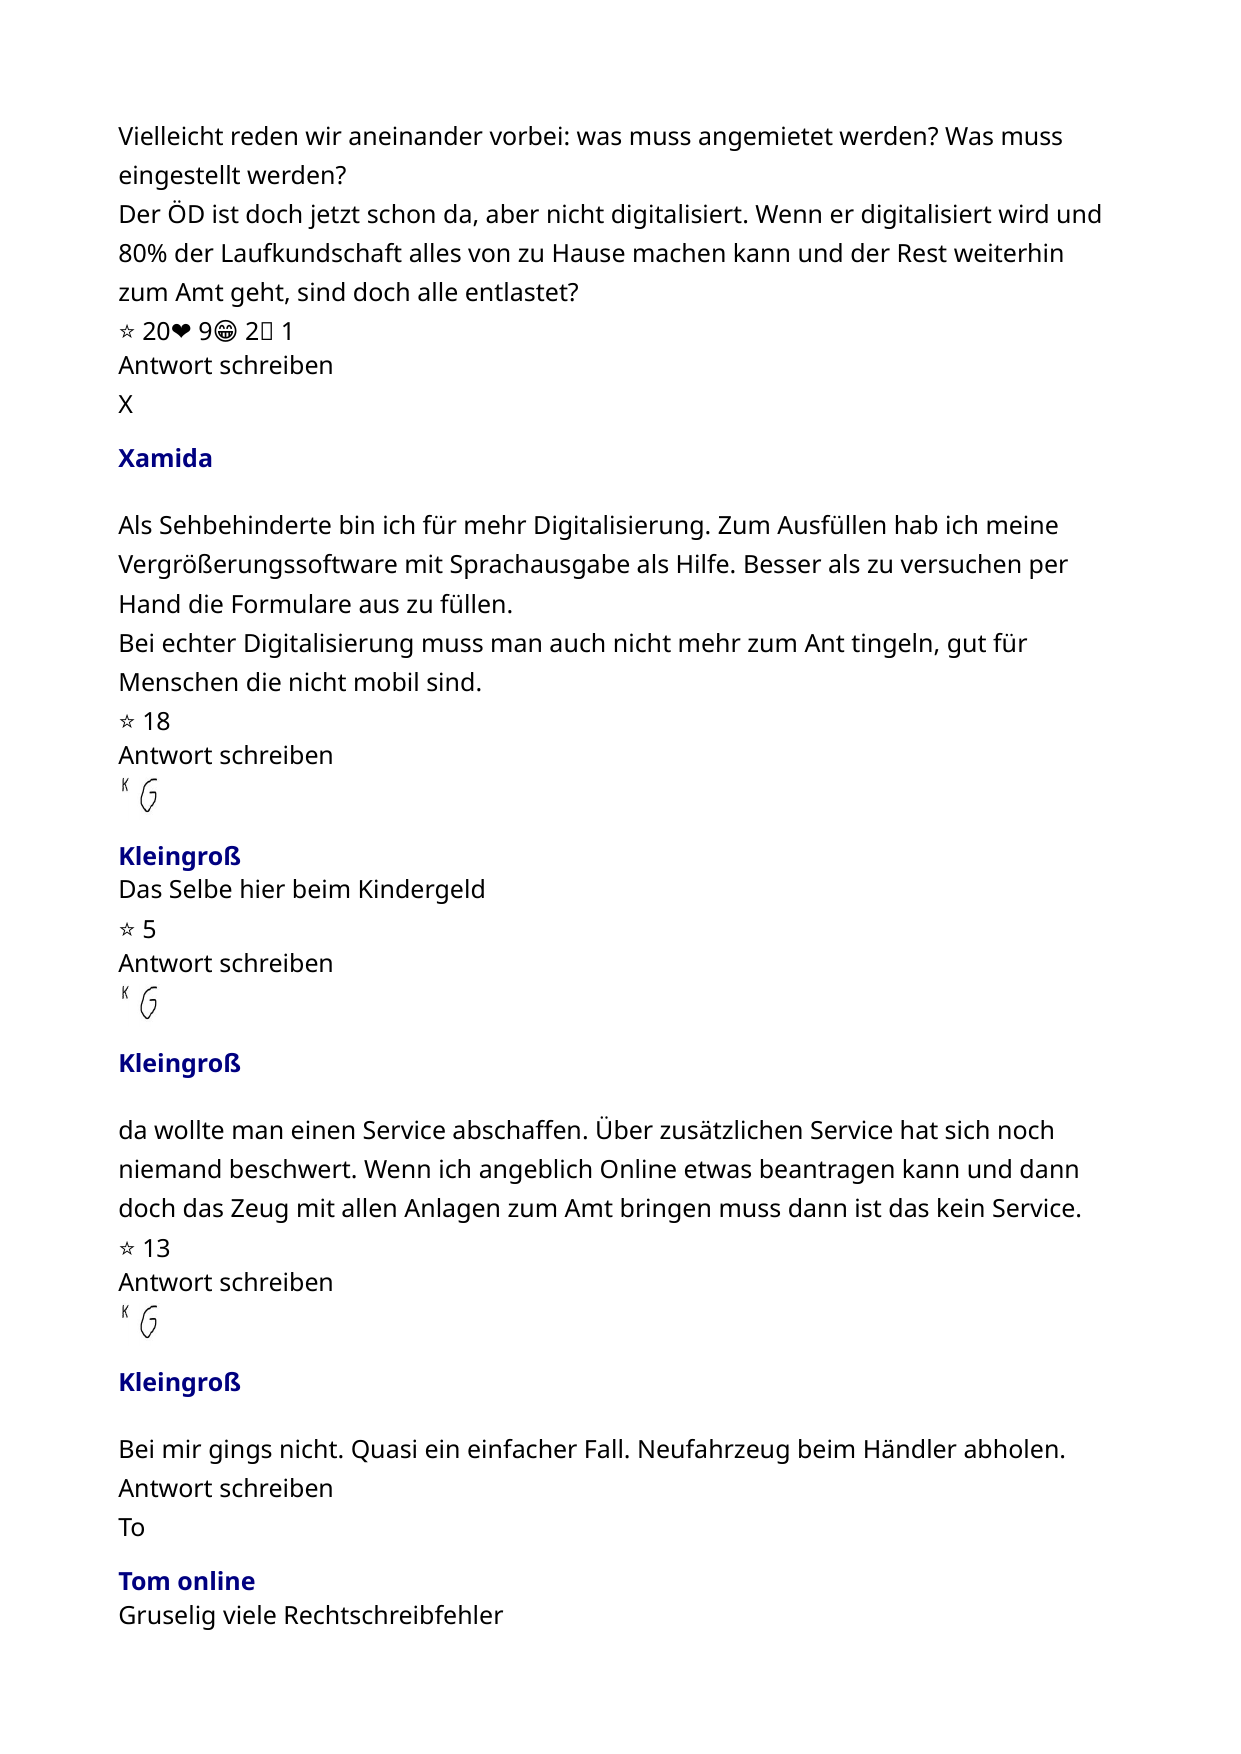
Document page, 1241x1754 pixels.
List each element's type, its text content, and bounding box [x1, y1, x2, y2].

text Bei echter Digitalisierung muss man auch nicht mehr zum Ant tingeln, gut für Menschen die nicht mobil sind. [118, 626, 1122, 699]
text Antwort schreiben [118, 1264, 1122, 1298]
subtitle Tom online [118, 1564, 1122, 1598]
text Antwort schreiben [118, 348, 1122, 382]
text ⭐️ 5 [118, 911, 1122, 945]
subtitle Xamida [118, 441, 1122, 475]
picture [118, 984, 161, 1027]
text Gruselig viele Rechtschreibfehler [118, 1598, 1122, 1632]
text Antwort schreiben [118, 738, 1122, 772]
text Als Sehbehinderte bin ich für mehr Digitalisierung. Zum Ausfüllen hab ich meine Vergrößerungssoftware mit Sprachausgabe als Hilfe. Besser als zu versuchen per Hand die Formulare aus zu füllen. [118, 508, 1122, 620]
text da wollte man einen Service abschaffen. Über zusätzlichen Service hat sich noch niemand beschwert. Wenn ich angeblich Online etwas beantragen kann und dann doch das Zeug mit allen Anlagen zum Amt bringen muss dann ist das kein Service. [118, 1113, 1122, 1225]
subtitle Kleingroß [118, 838, 1122, 872]
text ⭐️ 18 [118, 704, 1122, 738]
text ⭐️ 20❤️ 9😁 2🤨 1 [118, 314, 1122, 348]
text To [118, 1510, 1122, 1544]
text Antwort schreiben [118, 945, 1122, 979]
text X [118, 387, 1122, 421]
subtitle Kleingroß [118, 1046, 1122, 1080]
subtitle Kleingroß [118, 1364, 1122, 1398]
text ⭐️ 13 [118, 1230, 1122, 1264]
text Das Selbe hier beim Kindergeld [118, 872, 1122, 906]
picture [118, 777, 161, 820]
picture [118, 1303, 161, 1346]
text Der ÖD ist doch jetzt schon da, aber nicht digitalisiert. Wenn er digitalisiert wird und 80% der Laufkundschaft alles von zu Hause machen kann und der Rest weiterhin zum Amt geht, sind doch alle entlastet? [118, 196, 1122, 309]
text Antwort schreiben [118, 1471, 1122, 1505]
text Bei mir gings nicht. Quasi ein einfacher Fall. Neufahrzeug beim Händler abholen. [118, 1432, 1122, 1466]
text Vielleicht reden wir aneinander vorbei: was muss angemietet werden? Was muss eingestellt werden? [118, 118, 1122, 191]
